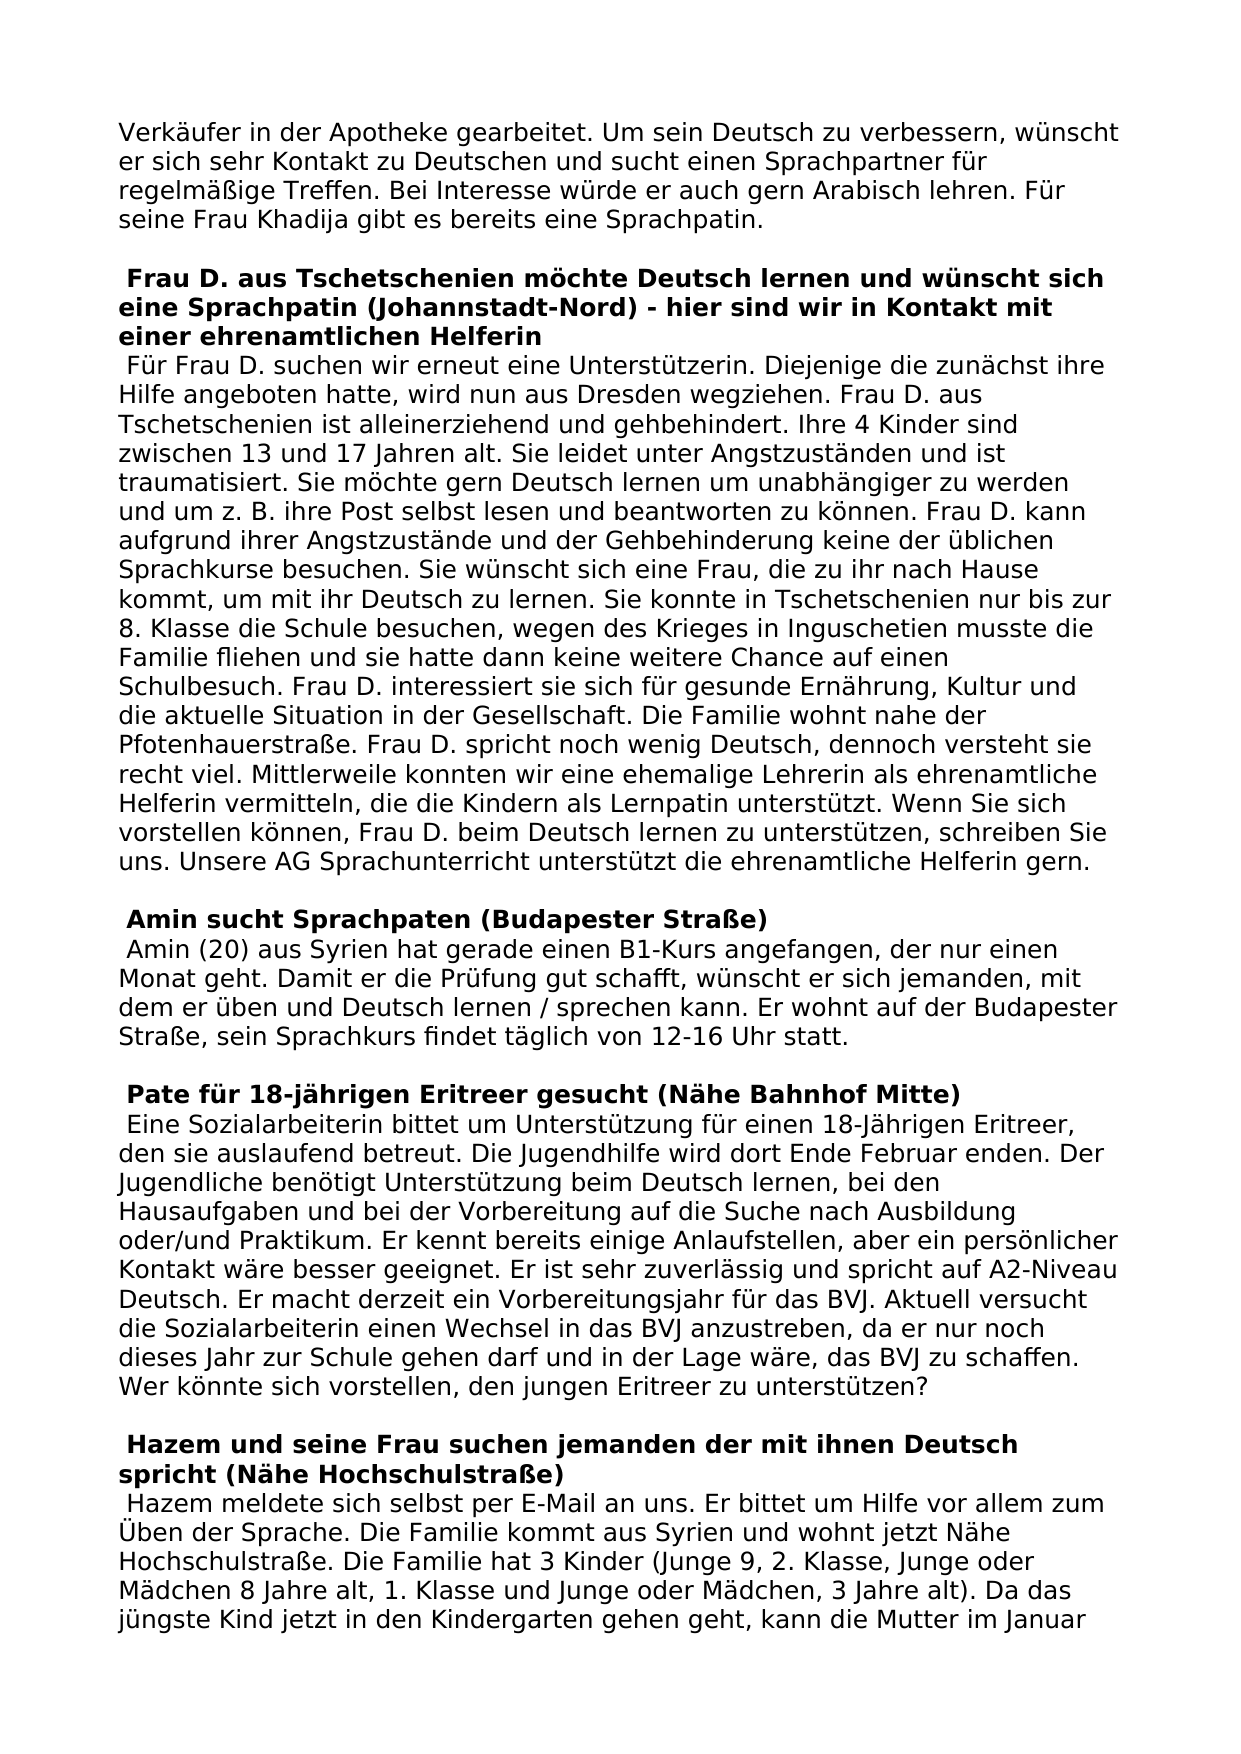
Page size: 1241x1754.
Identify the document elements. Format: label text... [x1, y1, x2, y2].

text Verkäufer in der Apotheke gearbeitet. Um sein Deutsch zu verbessern, wünscht er sich sehr Kontakt zu Deutschen und sucht einen Sprachpartner für regelmäßige Treffen. Bei Interesse würde er auch gern Arabisch lehren. Für seine Frau Khadija gibt es bereits eine Sprachpatin. Frau D. aus Tschetschenien möchte Deutsch lernen und wünscht sich eine Sprachpatin (Johannstadt-Nord) - hier sind wir in Kontakt mit einer ehrenamtlichen Helferin Für Frau D. suchen wir erneut eine Unterstützerin. Diejenige die zunächst ihre Hilfe angeboten hatte, wird nun aus Dresden wegziehen. Frau D. aus Tschetschenien ist alleinerziehend und gehbehindert. Ihre 4 Kinder sind zwischen 13 und 17 Jahren alt. Sie leidet unter Angstzuständen und ist traumatisiert. Sie möchte gern Deutsch lernen um unabhängiger zu werden und um z. B. ihre Post selbst lesen und beantworten zu können. Frau D. kann aufgrund ihrer Angstzustände und der Gehbehinderung keine der üblichen Sprachkurse besuchen. Sie wünscht sich eine Frau, die zu ihr nach Hause kommt, um mit ihr Deutsch zu lernen. Sie konnte in Tschetschenien nur bis zur 8. Klasse die Schule besuchen, wegen des Krieges in Inguschetien musste die Familie fliehen und sie hatte dann keine weitere Chance auf einen Schulbesuch. Frau D. interessiert sie sich für gesunde Ernährung, Kultur und die aktuelle Situation in der Gesellschaft. Die Familie wohnt nahe der Pfotenhauerstraße. Frau D. spricht noch wenig Deutsch, dennoch versteht sie recht viel. Mittlerweile konnten wir eine ehemalige Lehrerin als ehrenamtliche Helferin vermitteln, die die Kindern als Lernpatin unterstützt. Wenn Sie sich vorstellen können, Frau D. beim Deutsch lernen zu unterstützen, schreiben Sie uns. Unsere AG Sprachunterricht unterstützt die ehrenamtliche Helferin gern. Amin sucht Sprachpaten (Budapester Straße) Amin (20) aus Syrien hat gerade einen B1-Kurs angefangen, der nur einen Monat geht. Damit er die Prüfung gut schafft, wünscht er sich jemanden, mit dem er üben und Deutsch lernen / sprechen kann. Er wohnt auf der Budapester Straße, sein Sprachkurs findet täglich von 12-16 Uhr statt. Pate für 18-jährigen Eritreer gesucht (Nähe Bahnhof Mitte) Eine Sozialarbeiterin bittet um Unterstützung für einen 18-Jährigen Eritreer, den sie auslaufend betreut. Die Jugendhilfe wird dort Ende Februar enden. Der Jugendliche benötigt Unterstützung beim Deutsch lernen, bei den Hausaufgaben und bei der Vorbereitung auf die Suche nach Ausbildung oder/und Praktikum. Er kennt bereits einige Anlaufstellen, aber ein persönlicher Kontakt wäre besser geeignet. Er ist sehr zuverlässig und spricht auf A2-Niveau Deutsch. Er macht derzeit ein Vorbereitungsjahr für das BVJ. Aktuell versucht die Sozialarbeiterin einen Wechsel in das BVJ anzustreben, da er nur noch dieses Jahr zur Schule gehen darf und in der Lage wäre, das BVJ zu schaffen. Wer könnte sich vorstellen, den jungen Eritreer zu unterstützen? Hazem und seine Frau suchen jemanden der mit ihnen Deutsch spricht (Nähe Hochschulstraße) Hazem meldete sich selbst per E-Mail an uns. Er bittet um Hilfe vor allem zum Üben der Sprache. Die Familie kommt aus Syrien und wohnt jetzt Nähe Hochschulstraße. Die Familie hat 3 Kinder (Junge 9, 2. Klasse, Junge oder Mädchen 8 Jahre alt, 1. Klasse und Junge oder Mädchen, 3 Jahre alt). Da das jüngste Kind jetzt in den Kindergarten gehen geht, kann die Mutter im Januar [118, 118, 1122, 1635]
